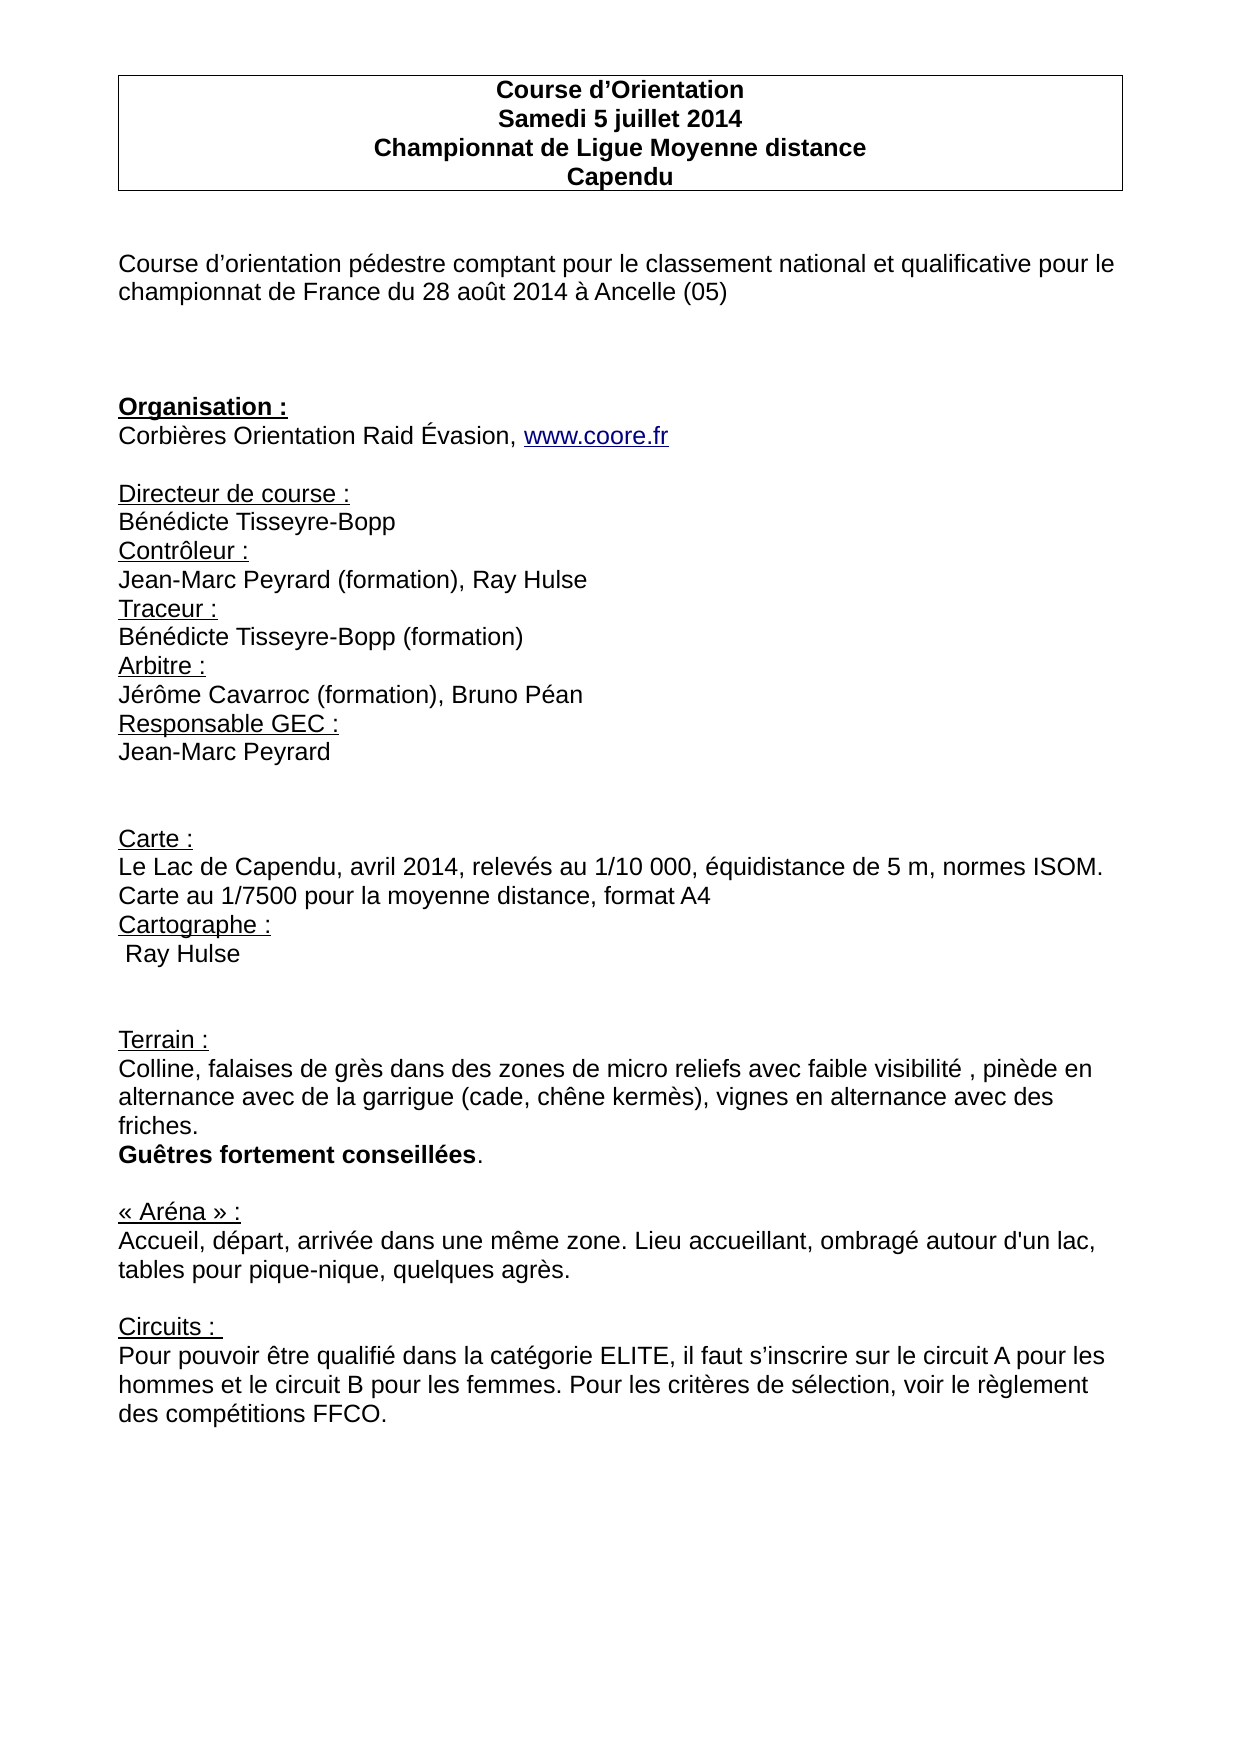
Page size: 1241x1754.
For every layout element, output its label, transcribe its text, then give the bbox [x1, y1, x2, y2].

text Jean-Marc Peyrard (formation), Ray Hulse [118, 565, 1122, 593]
text Carte : [118, 823, 1122, 852]
text Jérôme Cavarroc (formation), Bruno Péan [118, 680, 1122, 708]
text Colline, falaises de grès dans des zones de micro reliefs avec faible visibilité , pinède en alternance avec de la garrigue (cade, chêne kermès), vignes en alternance avec des friches. [118, 1053, 1122, 1140]
text Course d’Orientation [119, 76, 1122, 104]
text « Aréna » : [118, 1197, 1122, 1226]
text Responsable GEC : [118, 708, 1122, 737]
text Directeur de course : [118, 478, 1122, 507]
text Course d’orientation pédestre comptant pour le classement national et qualificative pour le championnat de France du 28 août 2014 à Ancelle (05) [118, 248, 1122, 306]
text Samedi 5 juillet 2014 [119, 104, 1122, 132]
text Pour pouvoir être qualifié dans la catégorie ELITE, il faut s’inscrire sur le circuit A pour les hommes et le circuit B pour les femmes. Pour les critères de sélection, voir le règlement des compétitions FFCO. [118, 1341, 1122, 1427]
text Bénédicte Tisseyre-Bopp (formation) [118, 622, 1122, 651]
text Carte au 1/7500 pour la moyenne distance, format A4 [118, 881, 1122, 910]
text Le Lac de Capendu, avril 2014, relevés au 1/10 000, équidistance de 5 m, normes ISOM. [118, 852, 1122, 881]
text Guêtres fortement conseillées. [118, 1140, 1122, 1168]
text Jean-Marc Peyrard [118, 737, 1122, 766]
text Ray Hulse [118, 938, 1122, 967]
text Terrain : [118, 1025, 1122, 1053]
text Accueil, départ, arrivée dans une même zone. Lieu accueillant, ombragé autour d'un lac, tables pour pique-nique, quelques agrès. [118, 1226, 1122, 1283]
text Circuits : [118, 1312, 1122, 1341]
text Organisation : [118, 392, 1122, 421]
text Championnat de Ligue Moyenne distance [119, 132, 1122, 161]
text Cartographe : [118, 910, 1122, 938]
text Capendu [119, 161, 1122, 190]
text Corbières Orientation Raid Évasion, www.coore.fr [118, 421, 1122, 450]
text Traceur : [118, 593, 1122, 622]
text Arbitre : [118, 651, 1122, 680]
text Bénédicte Tisseyre-Bopp [118, 507, 1122, 536]
text Contrôleur : [118, 536, 1122, 565]
